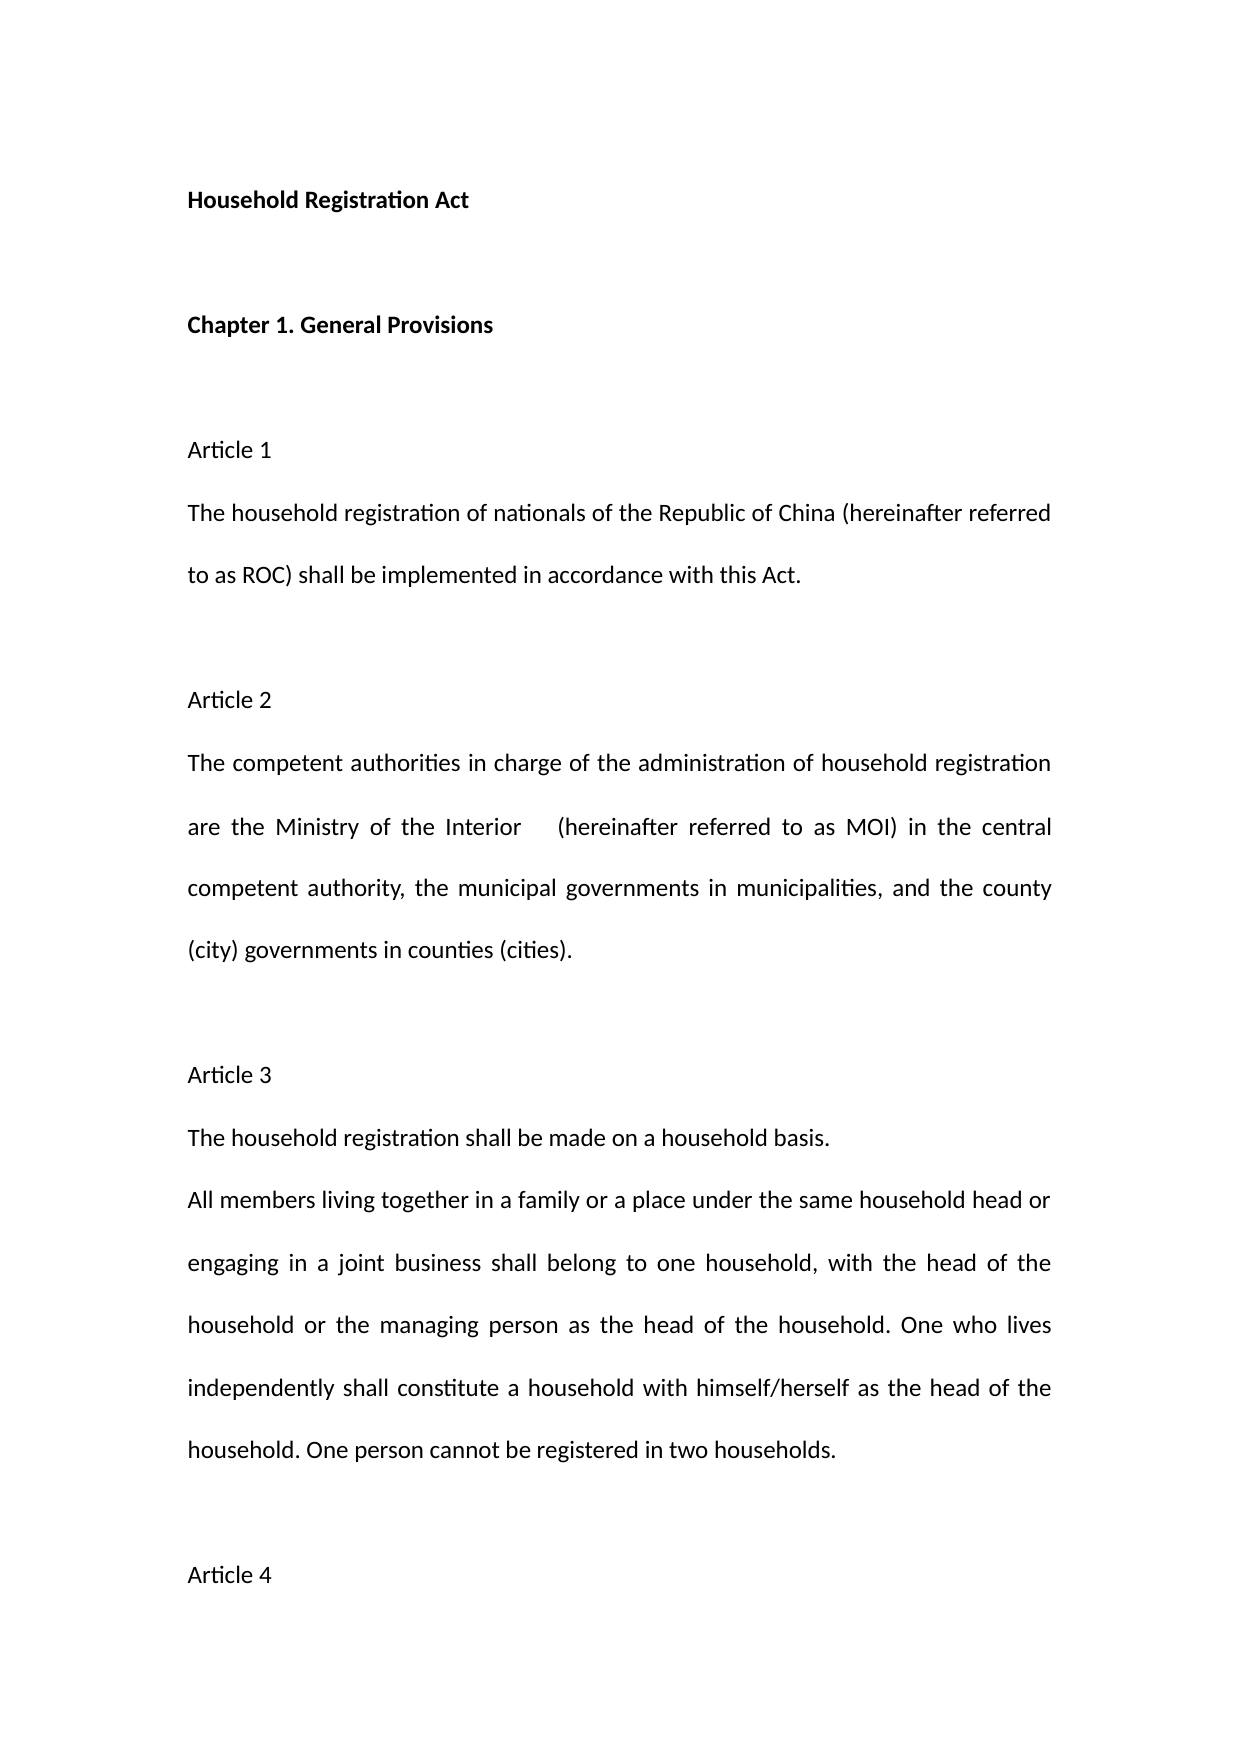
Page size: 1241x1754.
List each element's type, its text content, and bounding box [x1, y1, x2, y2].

text Household Registration Act [187, 158, 1053, 221]
text The competent authorities in charge of the administration of household registration are the Ministry of the Interior (hereinafter referred to as MOI) in the central competent authority, the municipal governments in municipalities, and the county (city) governments in counties (cities). [187, 721, 1053, 971]
text The household registration shall be made on a household basis. [187, 1096, 1053, 1158]
text Article 3 [187, 1033, 1053, 1096]
text Chapter 1. General Provisions [187, 283, 1053, 346]
text Article 2 [187, 658, 1053, 721]
text Article 4 [187, 1533, 1053, 1596]
text The household registration of nationals of the Republic of China (hereinafter referred to as ROC) shall be implemented in accordance with this Act. [187, 471, 1053, 596]
text All members living together in a family or a place under the same household head or engaging in a joint business shall belong to one household, with the head of the household or the managing person as the head of the household. One who lives independently shall constitute a household with himself/herself as the head of the household. One person cannot be registered in two households. [187, 1158, 1053, 1471]
text Article 1 [187, 408, 1053, 471]
